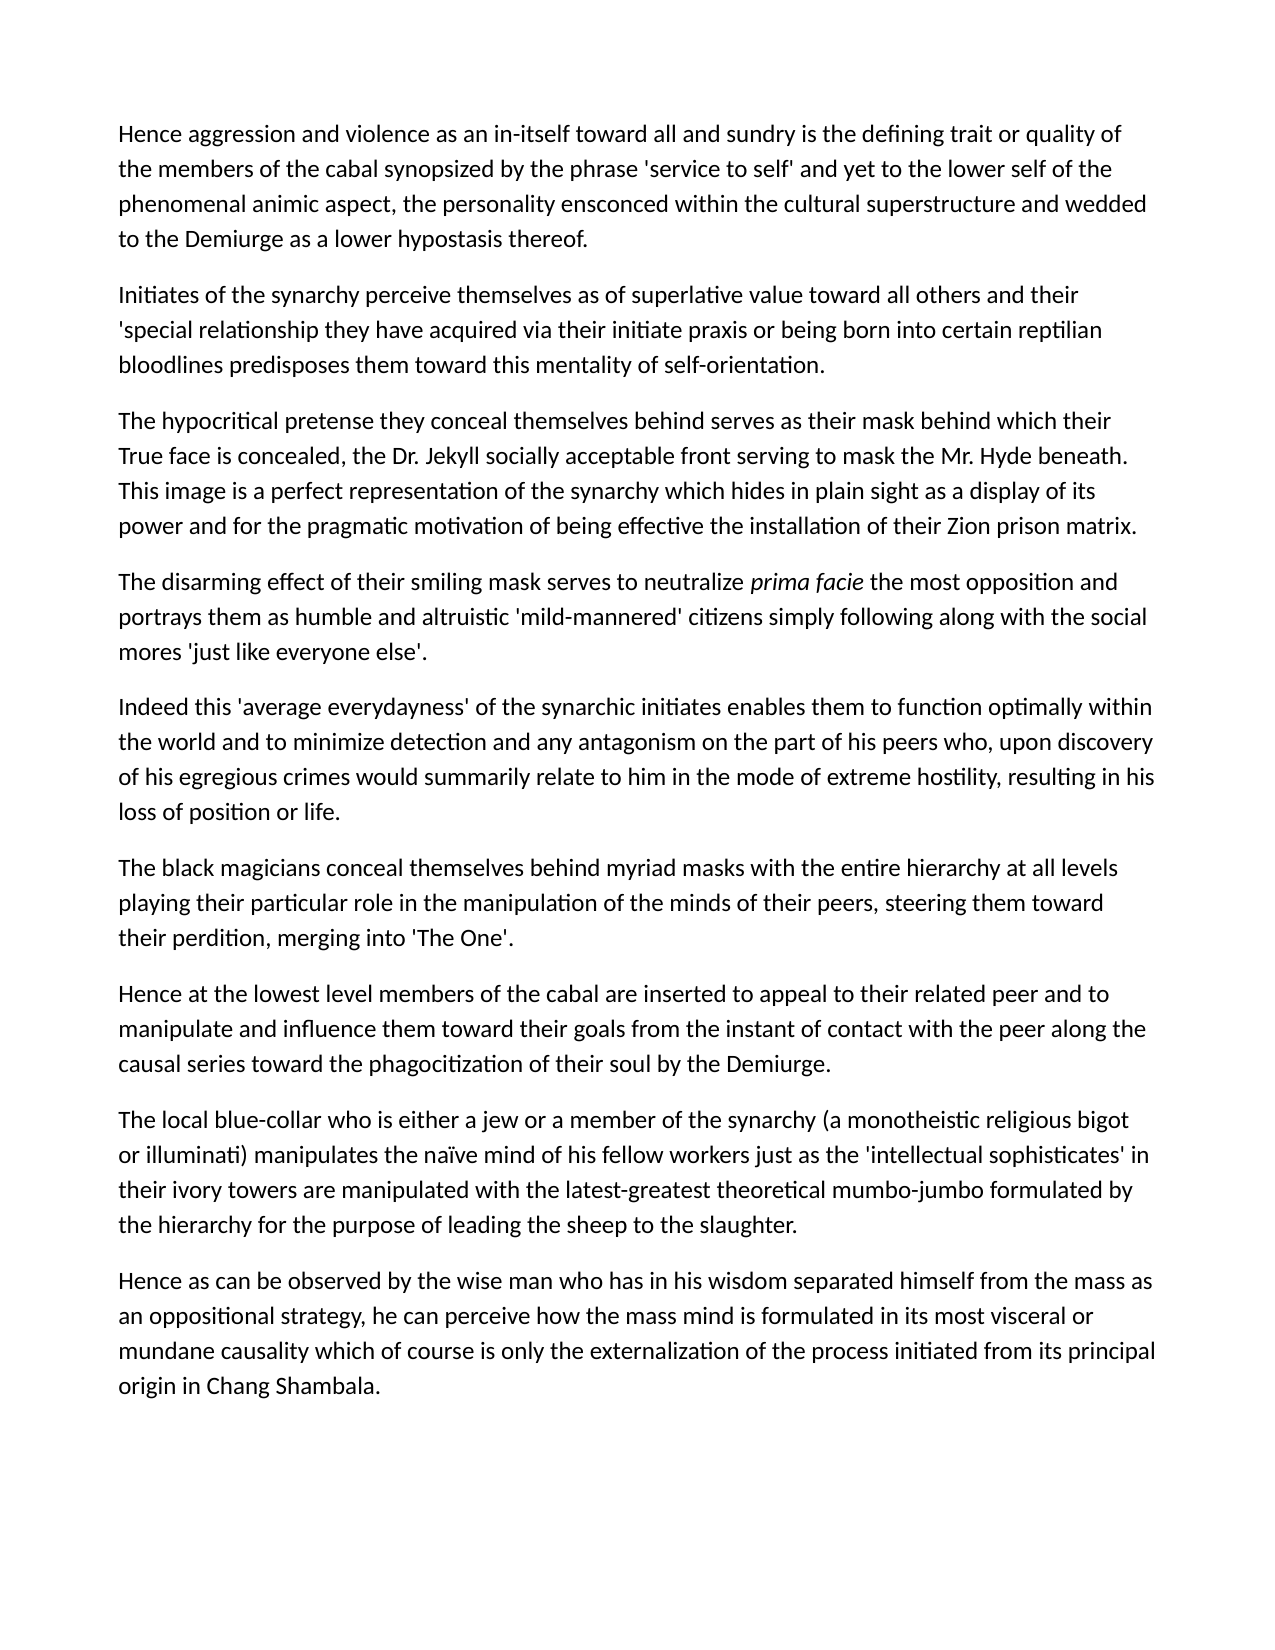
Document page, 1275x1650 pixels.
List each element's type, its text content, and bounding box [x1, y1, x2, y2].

text Initiates of the synarchy perceive themselves as of superlative value toward all others and their 'special relationship they have acquired via their initiate praxis or being born into certain reptilian bloodlines predisposes them toward this mentality of self-orientation. [118, 279, 1157, 379]
text Hence as can be observed by the wise man who has in his wisdom separated himself from the mass as an oppositional strategy, he can perceive how the mass mind is formulated in its most visceral or mundane causality which of course is only the externalization of the process initiated from its principal origin in Chang Shambala. [118, 1265, 1157, 1400]
text The disarming effect of their smiling mask serves to neutralize prima facie the most opposition and portrays them as humble and altruistic 'mild-mannered' citizens simply following along with the social mores 'just like everyone else'. [118, 566, 1157, 666]
text The hypocritical pretense they conceal themselves behind serves as their mask behind which their True face is concealed, the Dr. Jekyll socially acceptable front serving to mask the Mr. Hyde beneath. This image is a perfect representation of the synarchy which hides in plain sight as a display of its power and for the pragmatic motivation of being effective the installation of their Zion prison matrix. [118, 405, 1157, 540]
text Indeed this 'average everydayness' of the synarchic initiates enables them to function optimally within the world and to minimize detection and any antagonism on the part of his peers who, upon discovery of his egregious crimes would summarily relate to him in the mode of extreme hostility, resulting in his loss of position or life. [118, 691, 1157, 827]
text The black magicians conceal themselves behind myriad masks with the entire hierarchy at all levels playing their particular role in the manipulation of the minds of their peers, steering them toward their perdition, merging into 'The One'. [118, 852, 1157, 953]
text The local blue-collar who is either a jew or a member of the synarchy (a monotheistic religious bigot or illuminati) manipulates the naïve mind of his fellow workers just as the 'intellectual sophisticates' in their ivory towers are manipulated with the latest-greatest theoretical mumbo-jumbo formulated by the hierarchy for the purpose of leading the sheep to the slaughter. [118, 1104, 1157, 1239]
text Hence aggression and violence as an in-itself toward all and sundry is the defining trait or quality of the members of the cabal synopsized by the phrase 'service to self' and yet to the lower self of the phenomenal animic aspect, the personality ensconced within the cultural superstructure and wedded to the Demiurge as a lower hypostasis thereof. [118, 118, 1157, 254]
text Hence at the lowest level members of the cabal are inserted to appeal to their related peer and to manipulate and influence them toward their goals from the instant of contact with the peer along the causal series toward the phagocitization of their soul by the Demiurge. [118, 978, 1157, 1079]
